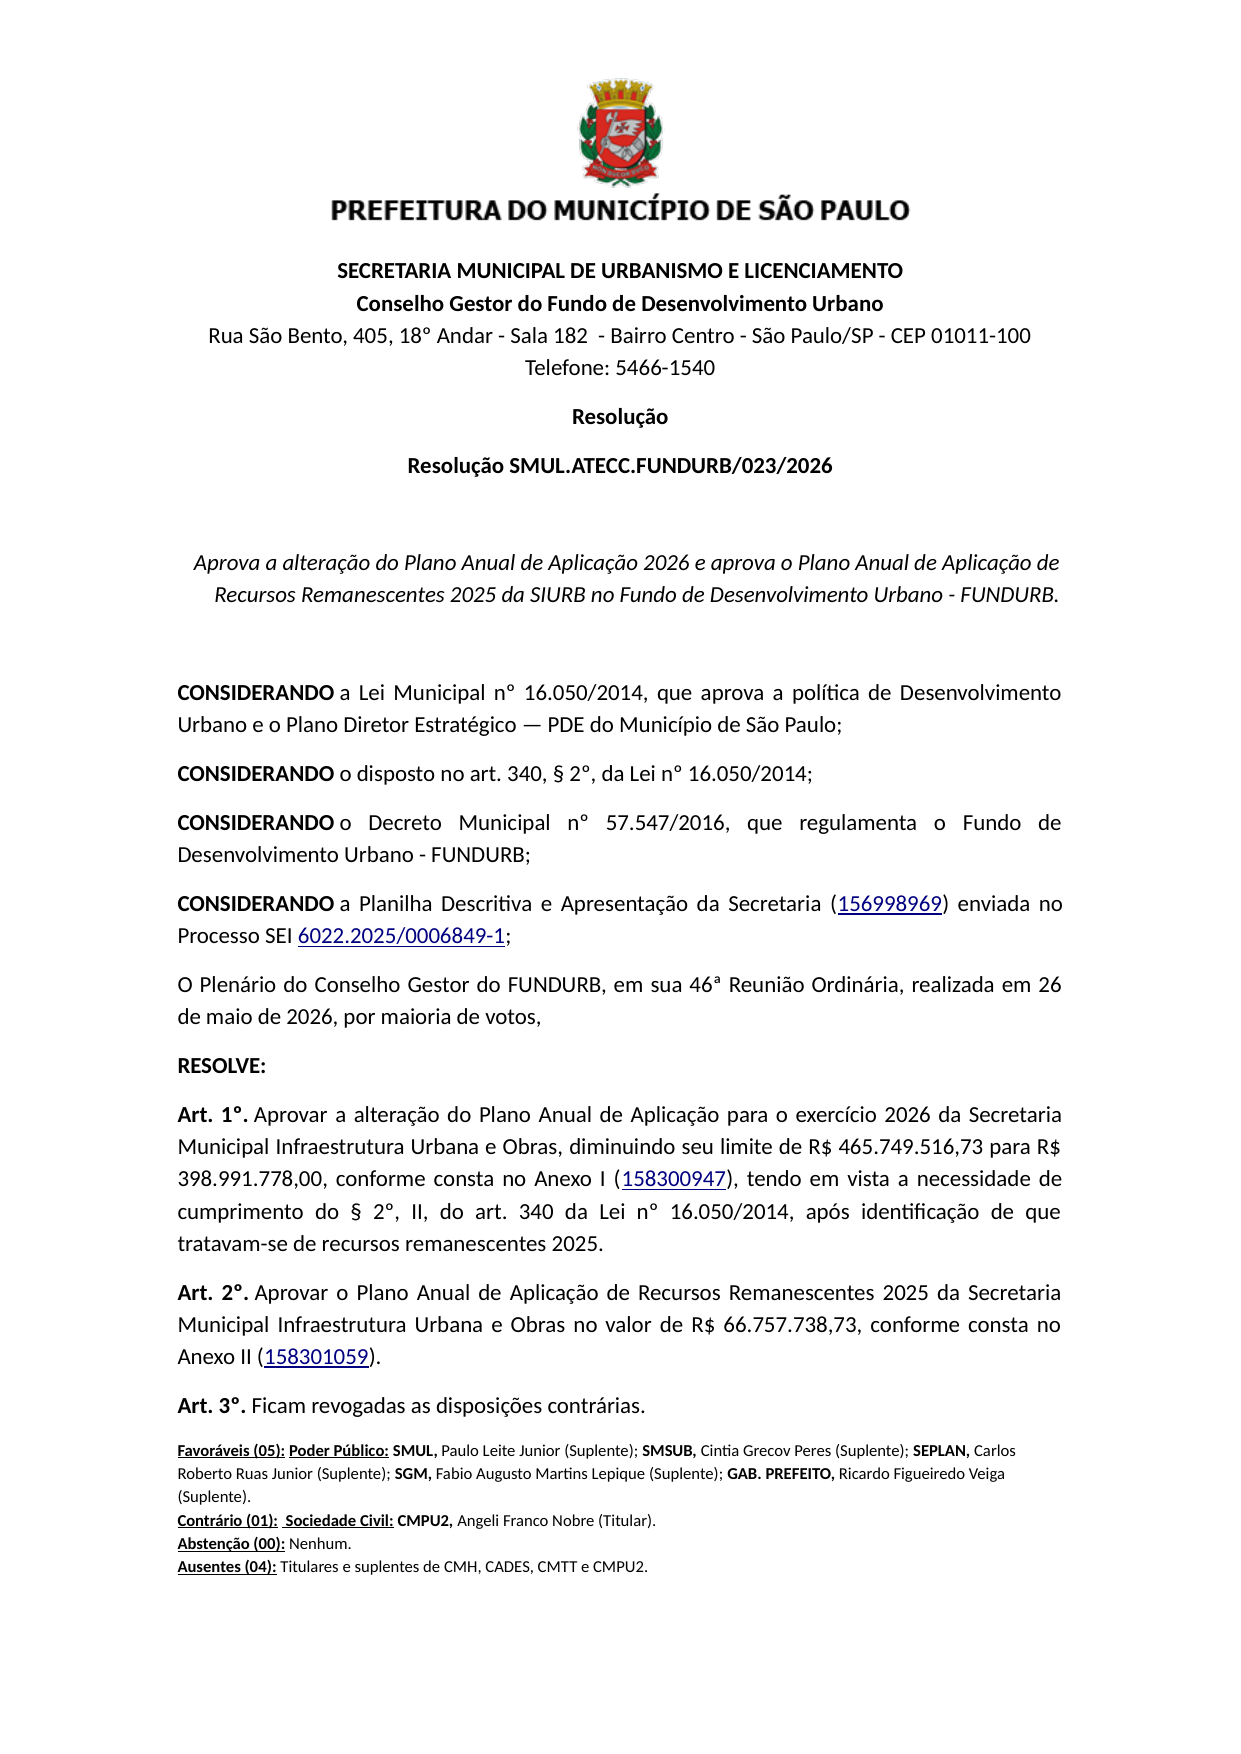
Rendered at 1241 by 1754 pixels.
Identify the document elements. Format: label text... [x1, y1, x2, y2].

text Art. 2º. Aprovar o Plano Anual de Aplicação de Recursos Remanescentes 2025 da Secretaria Municipal Infraestrutura Urbana e Obras no valor de R$ 66.757.738,73, conforme consta no Anexo II (158301059). [177, 1278, 1063, 1370]
text CONSIDERANDO a Lei Municipal nº 16.050/2014, que aprova a política de Desenvolvimento Urbano e o Plano Diretor Estratégico — PDE do Município de São Paulo; [177, 678, 1063, 738]
text CONSIDERANDO a Planilha Descritiva e Apresentação da Secretaria (156998969) enviada no Processo SEI 6022.2025/0006849-1; [177, 889, 1063, 949]
text Art. 1º. Aprovar a alteração do Plano Anual de Aplicação para o exercício 2026 da Secretaria Municipal Infraestrutura Urbana e Obras, diminuindo seu limite de R$ 465.749.516,73 para R$ 398.991.778,00, conforme consta no Anexo I (158300947), tendo em vista a necessidade de cumprimento do § 2º, II, do art. 340 da Lei nº 16.050/2014, após identificação de que tratavam-se de recursos remanescentes 2025. [177, 1100, 1063, 1257]
text Favoráveis (05): Poder Público: SMUL, Paulo Leite Junior (Suplente); SMSUB, Cintia Grecov Peres (Suplente); SEPLAN, Carlos Roberto Ruas Junior (Suplente); SGM, Fabio Augusto Martins Lepique (Suplente); GAB. PREFEITO, Ricardo Figueiredo Veiga (Suplente). Contrário (01): Sociedade Civil: CMPU2, Angeli Franco Nobre (Titular). Abstenção (00): Nenhum. Ausentes (04): Titulares e suplentes de CMH, CADES, CMTT e CMPU2. [177, 1440, 1063, 1577]
text RESOLVE: [177, 1051, 1063, 1079]
text CONSIDERANDO o disposto no art. 340, § 2º, da Lei nº 16.050/2014; [177, 759, 1063, 787]
text Aprova a alteração do Plano Anual de Aplicação 2026 e aprova o Plano Anual de Aplicação de Recursos Remanescentes 2025 da SIURB no Fundo de Desenvolvimento Urbano - FUNDURB. [177, 548, 1063, 609]
text Art. 3º. Ficam revogadas as disposições contrárias. [177, 1391, 1063, 1419]
text Resolução [177, 402, 1063, 430]
text O Plenário do Conselho Gestor do FUNDURB, em sua 46ª Reunião Ordinária, realizada em 26 de maio de 2026, por maioria de votos, [177, 970, 1063, 1031]
text CONSIDERANDO o Decreto Municipal nº 57.547/2016, que regulamenta o Fundo de Desenvolvimento Urbano - FUNDURB; [177, 808, 1063, 868]
text Resolução SMUL.ATECC.FUNDURB/023/2026 [177, 451, 1063, 479]
text SECRETARIA MUNICIPAL DE URBANISMO E LICENCIAMENTO Conselho Gestor do Fundo de Desenvolvimento Urbano Rua São Bento, 405, 18º Andar - Sala 182 - Bairro Centro - São Paulo/SP - CEP 01011-100 Telefone: 5466-1540 [177, 256, 1063, 381]
